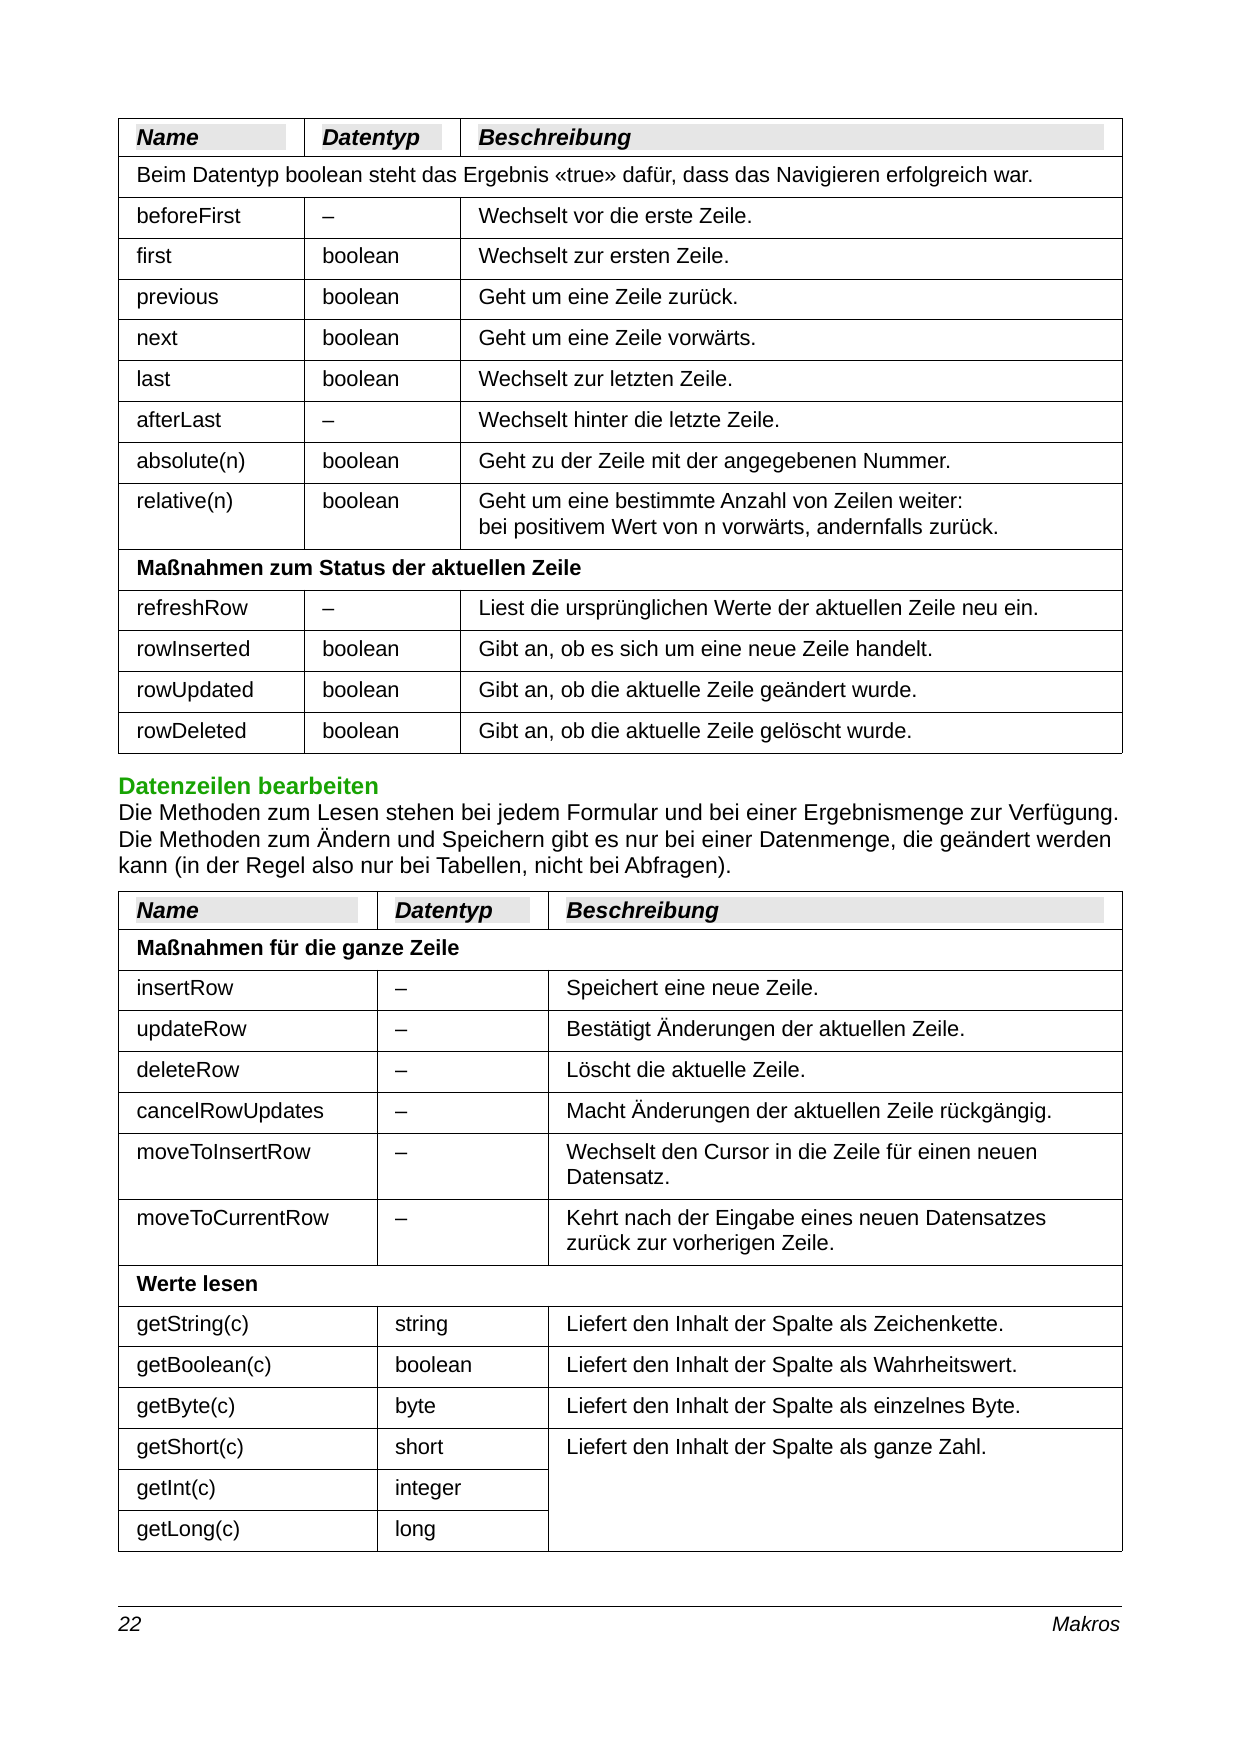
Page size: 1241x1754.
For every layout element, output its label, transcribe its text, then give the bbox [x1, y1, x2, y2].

table_header Datentyp [305, 119, 460, 156]
table_cell Geht um eine Zeile zurück. [461, 280, 1122, 319]
table_cell beforeFirst [119, 198, 304, 238]
table_cell short [378, 1429, 548, 1469]
table_cell Gibt an, ob es sich um eine neue Zeile handelt. [461, 631, 1122, 671]
table_header Name [119, 119, 304, 156]
table_cell boolean [305, 631, 460, 671]
table_cell Speichert eine neue Zeile. [549, 971, 1122, 1010]
table_cell Macht Änderungen der aktuellen Zeile rückgängig. [549, 1093, 1122, 1133]
table_cell Werte lesen [119, 1266, 1122, 1306]
table_cell – [378, 1052, 548, 1092]
table_cell cancelRowUpdates [119, 1093, 377, 1133]
table_cell rowDeleted [119, 713, 304, 753]
table_cell relative(n) [119, 484, 304, 549]
table_cell moveToCurrentRow [119, 1200, 377, 1265]
table_cell Wechselt den Cursor in die Zeile für einen neuen Datensatz. [549, 1134, 1122, 1199]
table_cell Geht zu der Zeile mit der angegebenen Nummer. [461, 443, 1122, 483]
table_cell rowInserted [119, 631, 304, 671]
table_cell moveToInsertRow [119, 1134, 377, 1199]
table_cell Bestätigt Änderungen der aktuellen Zeile. [549, 1011, 1122, 1051]
table_cell – [378, 1093, 548, 1133]
table_cell afterLast [119, 402, 304, 442]
table_cell – [378, 1134, 548, 1199]
table_cell absolute(n) [119, 443, 304, 483]
table_cell getShort(c) [119, 1429, 377, 1469]
table_cell boolean [305, 361, 460, 401]
subtitle Datenzeilen bearbeiten [118, 772, 1122, 799]
table_cell boolean [305, 320, 460, 360]
table_cell insertRow [119, 971, 377, 1010]
table_cell boolean [305, 239, 460, 278]
table_cell Löscht die aktuelle Zeile. [549, 1052, 1122, 1092]
table_cell – [378, 971, 548, 1010]
table_cell Geht um eine Zeile vorwärts. [461, 320, 1122, 360]
table_cell Wechselt zur ersten Zeile. [461, 239, 1122, 278]
table_cell Wechselt vor die erste Zeile. [461, 198, 1122, 238]
table_cell – [378, 1200, 548, 1265]
table_cell refreshRow [119, 591, 304, 630]
table_cell Liefert den Inhalt der Spalte als einzelnes Byte. [549, 1388, 1122, 1428]
table_cell byte [378, 1388, 548, 1428]
table_header Name [119, 892, 377, 929]
table_cell boolean [305, 484, 460, 549]
table_cell boolean [305, 280, 460, 319]
table_cell Gibt an, ob die aktuelle Zeile gelöscht wurde. [461, 713, 1122, 753]
table_header Beschreibung [461, 119, 1122, 156]
table_cell previous [119, 280, 304, 319]
table_cell long [378, 1511, 548, 1551]
table_cell boolean [305, 713, 460, 753]
table_cell Wechselt hinter die letzte Zeile. [461, 402, 1122, 442]
table_cell rowUpdated [119, 672, 304, 712]
table_cell Liefert den Inhalt der Spalte als Wahrheitswert. [549, 1347, 1122, 1387]
table_cell Maßnahmen für die ganze Zeile [119, 930, 1122, 969]
table_header Beschreibung [549, 892, 1122, 929]
table_cell last [119, 361, 304, 401]
table_cell deleteRow [119, 1052, 377, 1092]
text Die Methoden zum Lesen stehen bei jedem Formular und bei einer Ergebnismenge zur Verfügung. Die Methoden zum Ändern und Speichern gibt es nur bei einer Datenmenge, die geändert werden kann (in der Regel also nur bei Tabellen, nicht bei Abfragen). [118, 799, 1122, 878]
table_cell getInt(c) [119, 1470, 377, 1510]
table_cell getByte(c) [119, 1388, 377, 1428]
table_cell Geht um eine bestimmte Anzahl von Zeilen weiter: bei positivem Wert von n vorwärts, andernfalls zurück. [461, 484, 1122, 549]
table_cell Liefert den Inhalt der Spalte als Zeichenkette. [549, 1307, 1122, 1346]
table_cell getLong(c) [119, 1511, 377, 1551]
table_cell Liest die ursprünglichen Werte der aktuellen Zeile neu ein. [461, 591, 1122, 630]
table_cell Wechselt zur letzten Zeile. [461, 361, 1122, 401]
table_cell boolean [378, 1347, 548, 1387]
table_cell – [378, 1011, 548, 1051]
table_cell string [378, 1307, 548, 1346]
table_cell getBoolean(c) [119, 1347, 377, 1387]
table_cell Gibt an, ob die aktuelle Zeile geändert wurde. [461, 672, 1122, 712]
table_cell – [305, 198, 460, 238]
table_header Datentyp [378, 892, 548, 929]
table_cell – [305, 402, 460, 442]
table_cell – [305, 591, 460, 630]
table_cell next [119, 320, 304, 360]
table_cell getString(c) [119, 1307, 377, 1346]
table_cell integer [378, 1470, 548, 1510]
table_cell Kehrt nach der Eingabe eines neuen Datensatzes zurück zur vorherigen Zeile. [549, 1200, 1122, 1265]
table_cell updateRow [119, 1011, 377, 1051]
table_cell boolean [305, 672, 460, 712]
table_cell first [119, 239, 304, 278]
table_cell Beim Datentyp boolean steht das Ergebnis «true» dafür, dass das Navigieren erfolgreich war. [119, 157, 1122, 197]
table_cell Liefert den Inhalt der Spalte als ganze Zahl. [549, 1429, 1122, 1551]
table_cell boolean [305, 443, 460, 483]
table_cell Maßnahmen zum Status der aktuellen Zeile [119, 550, 1122, 589]
